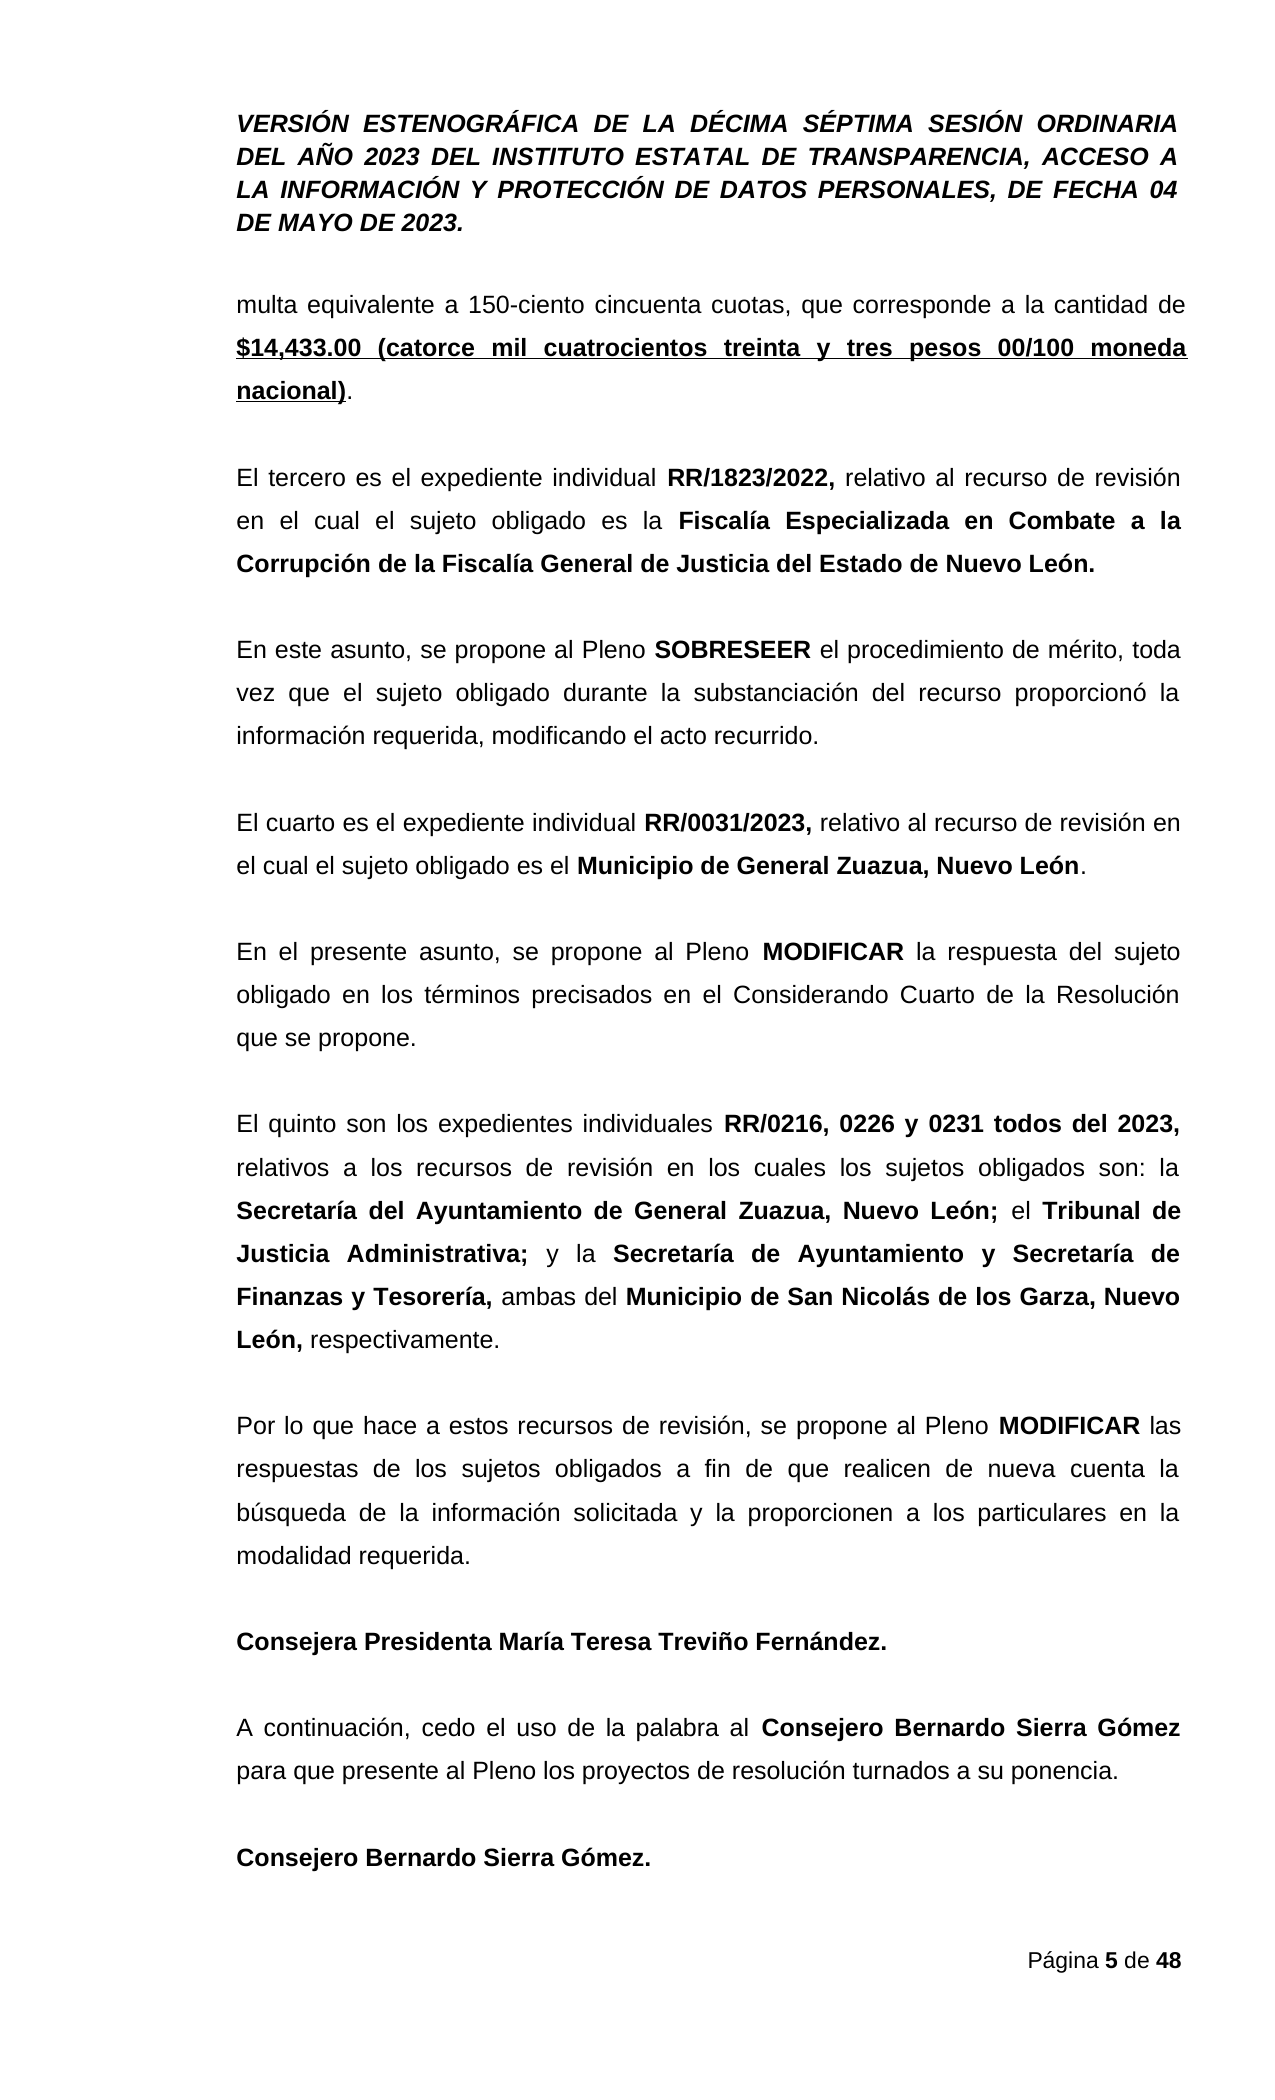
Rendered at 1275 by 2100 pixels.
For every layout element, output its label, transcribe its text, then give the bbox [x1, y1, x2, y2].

text Consejera Presidenta María Teresa Treviño Fernández. [236, 1627, 1181, 1656]
text El quinto son los expedientes individuales RR/0216, 0226 y 0231 todos del 2023, relativos a los recursos de revisión en los cuales los sujetos obligados son: la Secretaría del Ayuntamiento de General Zuazua, Nuevo León; el Tribunal de Justicia Administrativa; y la Secretaría de Ayuntamiento y Secretaría de Finanzas y Tesorería, ambas del Municipio de San Nicolás de los Garza, Nuevo León, respectivamente. [236, 1109, 1181, 1354]
text A continuación, cedo el uso de la palabra al Consejero Bernardo Sierra Gómez para que presente al Pleno los proyectos de resolución turnados a su ponencia. [236, 1713, 1181, 1785]
text El tercero es el expediente individual RR/1823/2022, relativo al recurso de revisión en el cual el sujeto obligado es la Fiscalía Especializada en Combate a la Corrupción de la Fiscalía General de Justicia del Estado de Nuevo León. [236, 463, 1181, 578]
text multa equivalente a 150-ciento cincuenta cuotas, que corresponde a la cantidad de $14,433.00 (catorce mil cuatrocientos treinta y tres pesos 00/100 moneda [236, 290, 1188, 358]
text En este asunto, se propone al Pleno SOBRESEER el procedimiento de mérito, toda vez que el sujeto obligado durante la substanciación del recurso proporcionó la información requerida, modificando el acto recurrido. [236, 635, 1181, 750]
text nacional). [236, 359, 1188, 405]
text Consejero Bernardo Sierra Gómez. [236, 1843, 1181, 1871]
text El cuarto es el expediente individual RR/0031/2023, relativo al recurso de revisión en el cual el sujeto obligado es el Municipio de General Zuazua, Nuevo León. [236, 808, 1181, 879]
text Por lo que hace a estos recursos de revisión, se propone al Pleno MODIFICAR las respuestas de los sujetos obligados a fin de que realicen de nueva cuenta la búsqueda de la información solicitada y la proporcionen a los particulares en la modalidad requerida. [236, 1411, 1181, 1569]
text En el presente asunto, se propone al Pleno MODIFICAR la respuesta del sujeto obligado en los términos precisados en el Considerando Cuarto de la Resolución que se propone. [236, 937, 1181, 1052]
